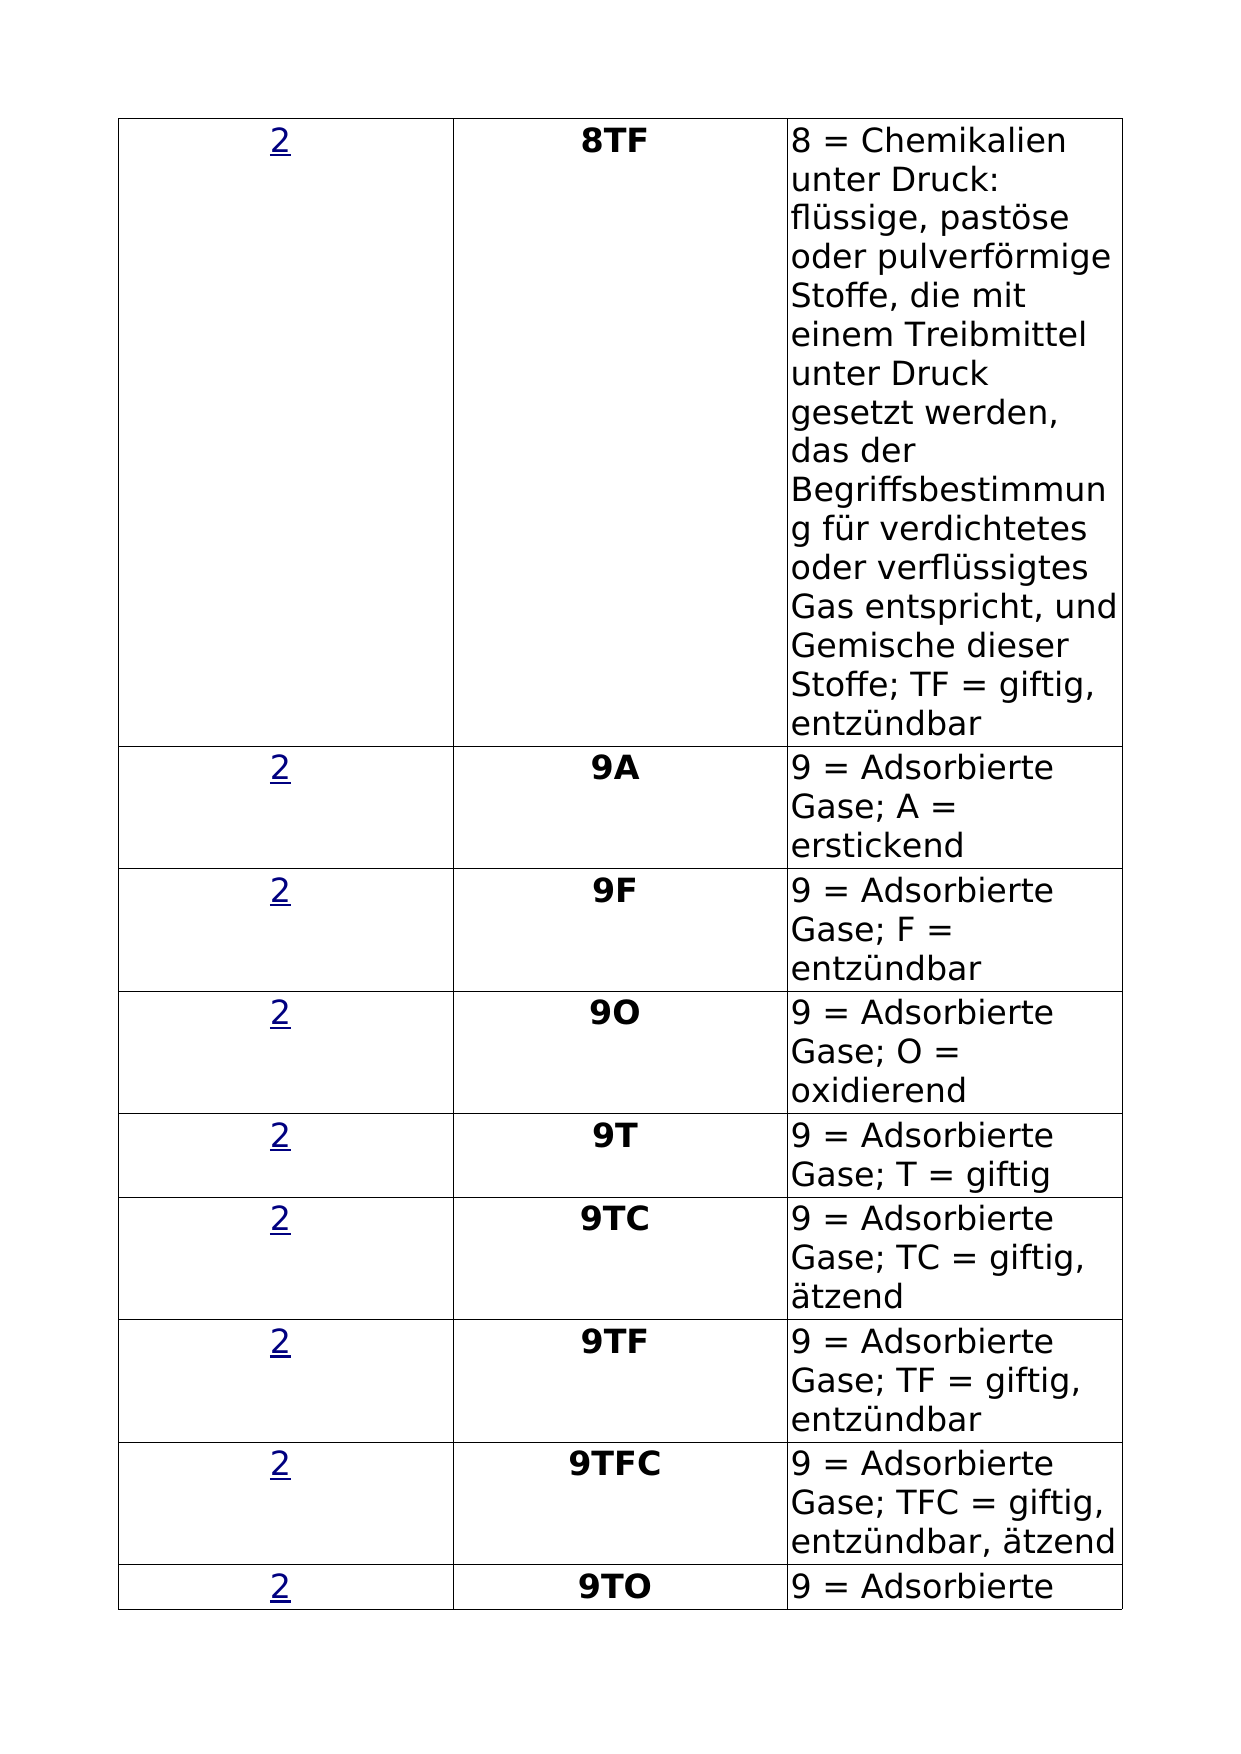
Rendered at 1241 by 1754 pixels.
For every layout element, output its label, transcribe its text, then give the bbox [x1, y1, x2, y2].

table_cell 9TFC [454, 1443, 787, 1564]
table_cell 9A [454, 747, 787, 868]
table_cell 9O [454, 992, 787, 1113]
table_cell 9TF [454, 1320, 787, 1442]
table_cell 8 = Chemikalien unter Druck: flüssige, pastöse oder pulverförmige Stoffe, die mit einem Treibmittel unter Druck gesetzt werden, das der Begriffsbestimmung für verdichtetes oder verflüssigtes Gas entspricht, und Gemische dieser Stoffe; TF = giftig, entzündbar [788, 119, 1122, 746]
table_cell 9 = Adsorbierte Gase; TC = giftig, ätzend [788, 1198, 1122, 1319]
table_cell 2 [119, 119, 453, 746]
table_cell 2 [119, 869, 453, 991]
table_cell 2 [119, 747, 453, 868]
table_cell 9 = Adsorbierte Gase; TFC = giftig, entzündbar, ätzend [788, 1443, 1122, 1564]
table_cell 8TF [454, 119, 787, 746]
table_cell 2 [119, 1198, 453, 1319]
table_cell 9 = Adsorbierte [788, 1565, 1122, 1609]
table_cell 9T [454, 1114, 787, 1197]
table_cell 9 = Adsorbierte Gase; TF = giftig, entzündbar [788, 1320, 1122, 1442]
table_cell 9F [454, 869, 787, 991]
table_cell 9 = Adsorbierte Gase; F = entzündbar [788, 869, 1122, 991]
table_cell 2 [119, 1114, 453, 1197]
table_cell 2 [119, 992, 453, 1113]
table_cell 9TC [454, 1198, 787, 1319]
table_cell 9TO [454, 1565, 787, 1609]
table_cell 2 [119, 1443, 453, 1564]
table_cell 9 = Adsorbierte Gase; A = erstickend [788, 747, 1122, 868]
table_cell 2 [119, 1565, 453, 1609]
table_cell 9 = Adsorbierte Gase; O = oxidierend [788, 992, 1122, 1113]
table_cell 2 [119, 1320, 453, 1442]
table_cell 9 = Adsorbierte Gase; T = giftig [788, 1114, 1122, 1197]
